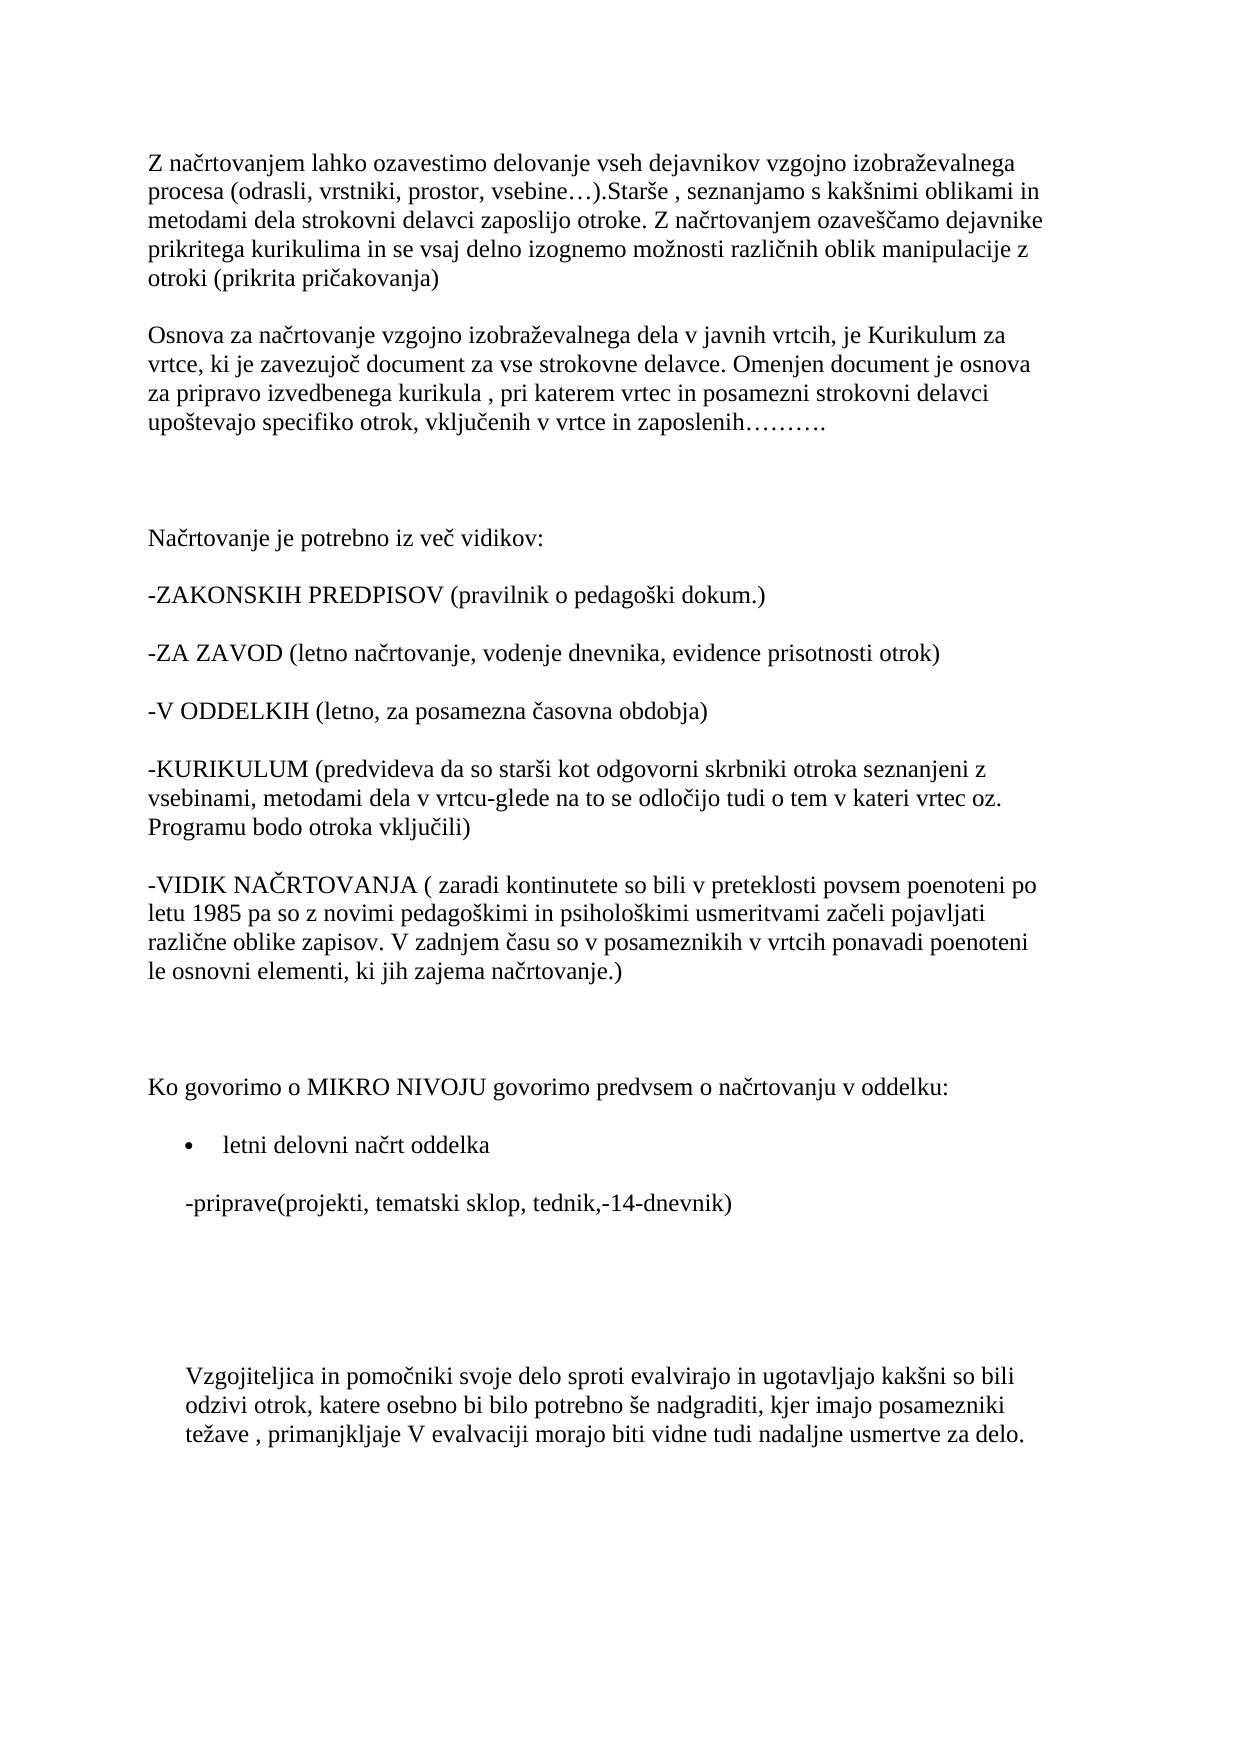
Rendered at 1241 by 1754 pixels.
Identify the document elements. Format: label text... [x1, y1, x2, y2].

text -V ODDELKIH (letno, za posamezna časovna obdobja) [148, 696, 1052, 725]
text -VIDIK NAČRTOVANJA ( zaradi kontinutete so bili v preteklosti povsem poenoteni po letu 1985 pa so z novimi pedagoškimi in psihološkimi usmeritvami začeli pojavljati različne oblike zapisov. V zadnjem času so v posameznikih v vrtcih ponavadi poenoteni le osnovni elementi, ki jih zajema načrtovanje.) [148, 870, 1052, 985]
text -ZAKONSKIH PREDPISOV (pravilnik o pedagoški dokum.) [148, 581, 1052, 609]
text Vzgojiteljica in pomočniki svoje delo sproti evalvirajo in ugotavljajo kakšni so bili odzivi otrok, katere osebno bi bilo potrebno še nadgraditi, kjer imajo posamezniki težave , primanjkljaje V evalvaciji morajo biti vidne tudi nadaljne usmertve za delo. [185, 1361, 1052, 1448]
text Načrtovanje je potrebno iz več vidikov: [148, 523, 1052, 551]
text Z načrtovanjem lahko ozavestimo delovanje vseh dejavnikov vzgojno izobraževalnega procesa (odrasli, vrstniki, prostor, vsebine…).Starše , seznanjamo s kakšnimi oblikami in metodami dela strokovni delavci zaposlijo otroke. Z načrtovanjem ozaveščamo dejavnike prikritega kurikulima in se vsaj delno izognemo možnosti različnih oblik manipulacije z otroki (prikrita pričakovanja) [148, 148, 1052, 291]
list letni delovni načrt oddelka [185, 1130, 1052, 1158]
text -KURIKULUM (predvideva da so starši kot odgovorni skrbniki otroka seznanjeni z vsebinami, metodami dela v vrtcu-glede na to se odločijo tudi o tem v kateri vrtec oz. Programu bodo otroka vključili) [148, 754, 1052, 841]
text Ko govorimo o MIKRO NIVOJU govorimo predvsem o načrtovanju v oddelku: [148, 1072, 1052, 1101]
text -ZA ZAVOD (letno načrtovanje, vodenje dnevnika, evidence prisotnosti otrok) [148, 638, 1052, 667]
text -priprave(projekti, tematski sklop, tednik,-14-dnevnik) [185, 1188, 1052, 1216]
text Osnova za načrtovanje vzgojno izobraževalnega dela v javnih vrtcih, je Kurikulum za vrtce, ki je zavezujoč document za vse strokovne delavce. Omenjen document je osnova za pripravo izvedbenega kurikula , pri katerem vrtec in posamezni strokovni delavci upoštevajo specifiko otrok, vključenih v vrtce in zaposlenih………. [148, 321, 1052, 436]
